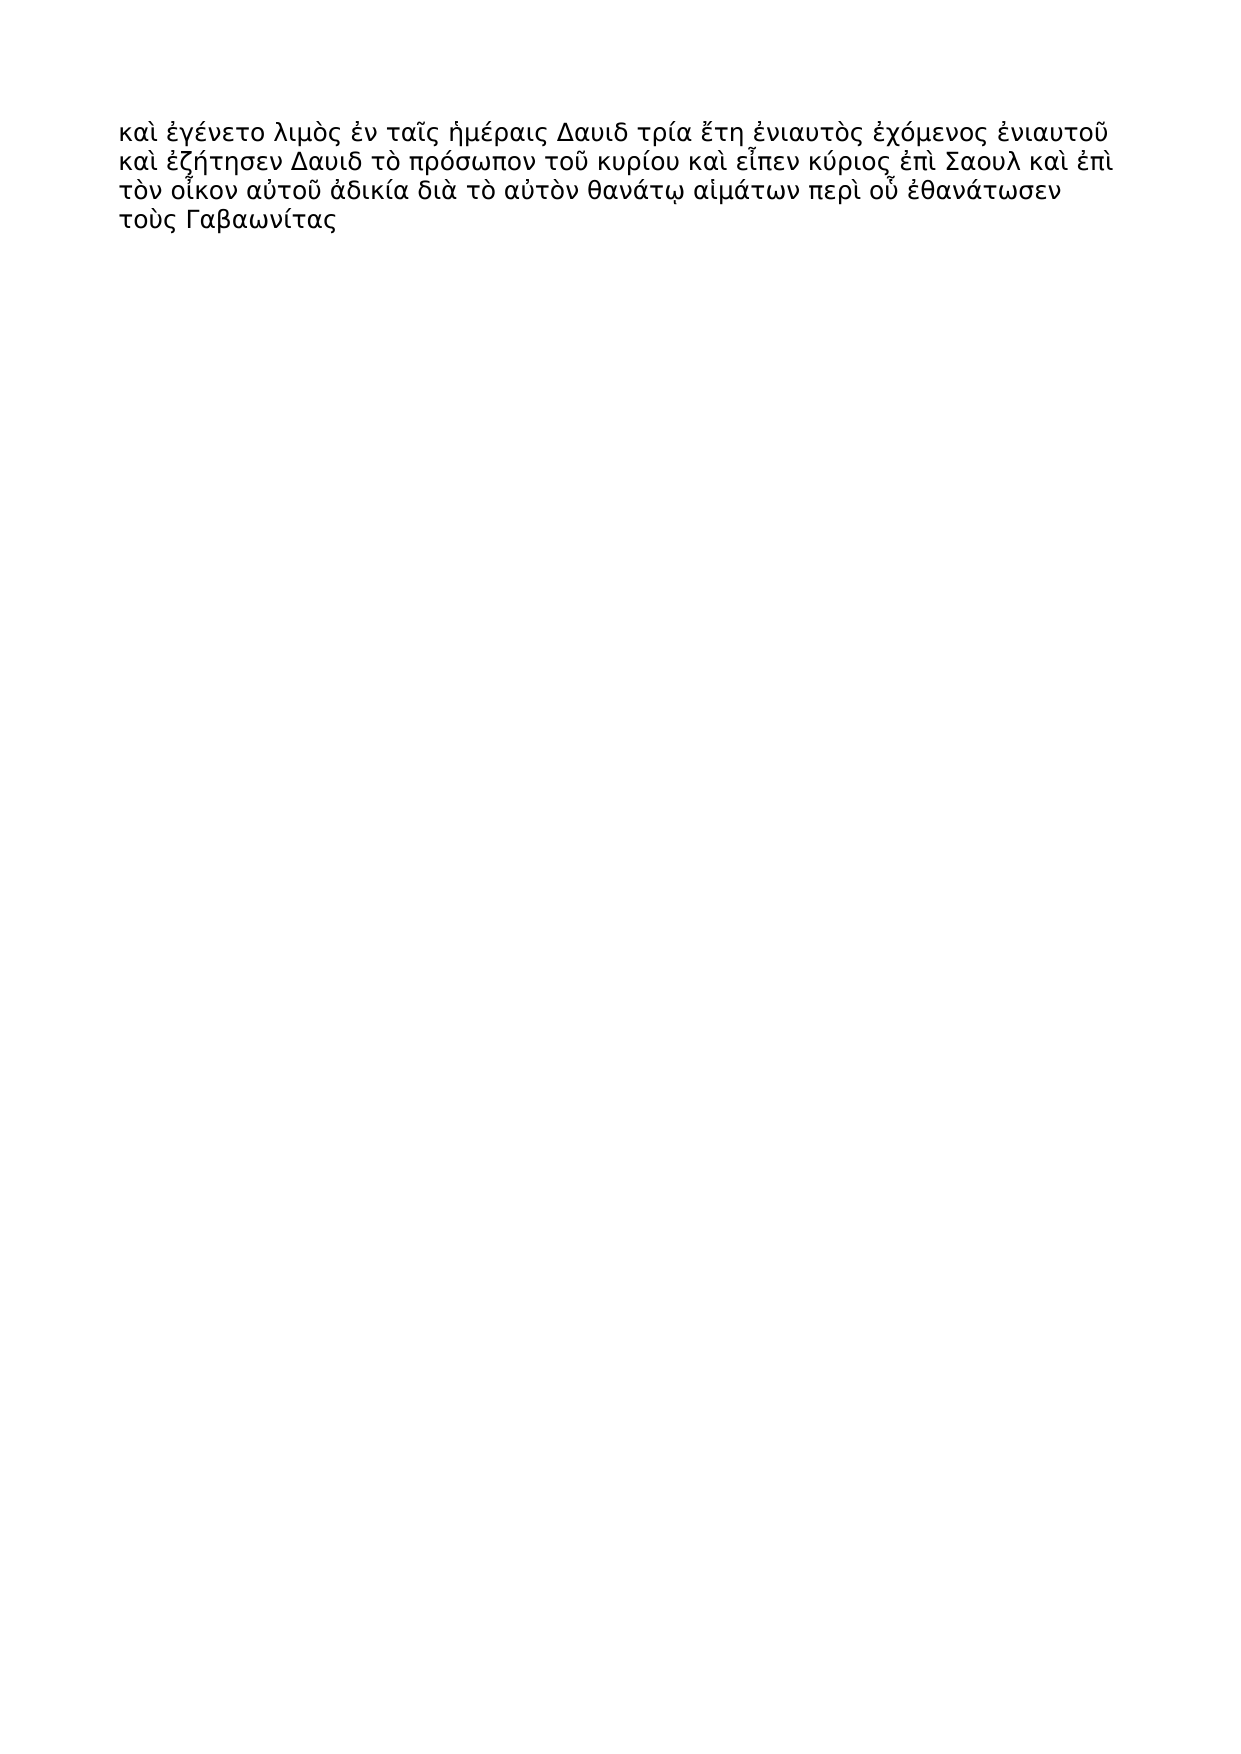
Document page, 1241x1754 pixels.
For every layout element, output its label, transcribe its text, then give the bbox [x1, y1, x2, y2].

text καὶ ἐγένετο λιμὸς ἐν ταῖς ἡμέραις Δαυιδ τρία ἔτη ἐνιαυτὸς ἐχόμενος ἐνιαυτοῦ καὶ ἐζήτησεν Δαυιδ τὸ πρόσωπον τοῦ κυρίου καὶ εἶπεν κύριος ἐπὶ Σαουλ καὶ ἐπὶ τὸν οἶκον αὐτοῦ ἀδικία διὰ τὸ αὐτὸν θανάτῳ αἱμάτων περὶ οὗ ἐθανάτωσεν τοὺς Γαβαωνίτας [118, 118, 1122, 235]
